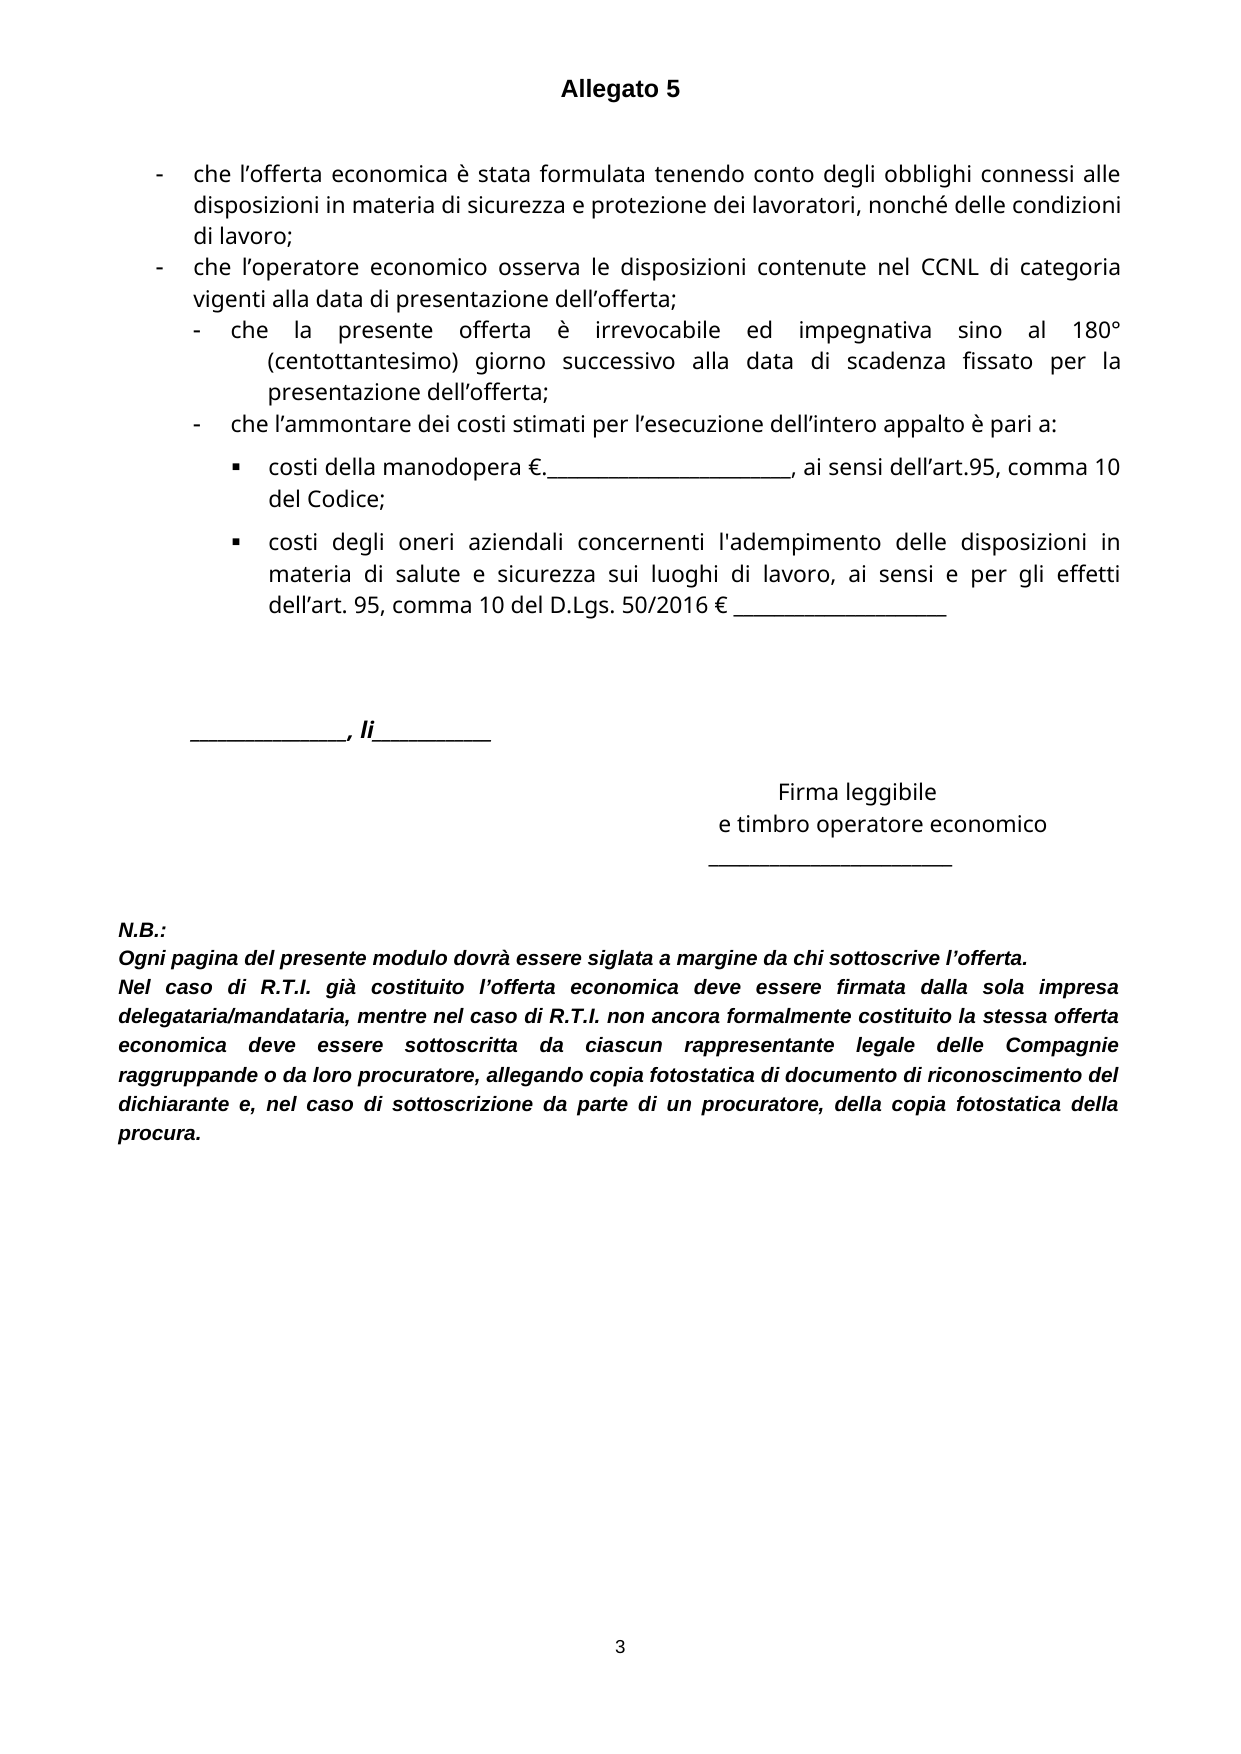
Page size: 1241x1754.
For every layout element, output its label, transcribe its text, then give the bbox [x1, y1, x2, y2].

list costi degli oneri aziendali concernenti l'adempimento delle disposizioni in materia di salute e sicurezza sui luoghi di lavoro, ai sensi e per gli effetti dell’art. 95, comma 10 del D.Lgs. 50/2016 € _____________________ [231, 526, 1122, 620]
text Firma leggibile [681, 776, 1122, 808]
text _________________, li_____________ [118, 714, 1122, 745]
list che l’ammontare dei costi stimati per l’esecuzione dell’intero appalto è pari a: [193, 408, 1122, 439]
list che l’offerta economica è stata formulata tenendo conto degli obblighi connessi alle disposizioni in materia di sicurezza e protezione dei lavoratori, nonché delle condizioni di lavoro; [156, 158, 1122, 251]
text N.B.: [118, 918, 1122, 942]
text Nel caso di R.T.I. già costituito l’offerta economica deve essere firmata dalla sola impresa delegataria/mandataria, mentre nel caso di R.T.I. non ancora formalmente costituito la stessa offerta economica deve essere sottoscritta da ciascun rappresentante legale delle Compagnie raggruppande o da loro procuratore, allegando copia fotostatica di documento di riconoscimento del dichiarante e, nel caso di sottoscrizione da parte di un procuratore, della copia fotostatica della procura. [118, 971, 1122, 1146]
list che l’operatore economico osserva le disposizioni contenute nel CCNL di categoria vigenti alla data di presentazione dell’offerta; [156, 251, 1122, 314]
text ________________________ [568, 839, 1122, 870]
list che la presente offerta è irrevocabile ed impegnativa sino al 180° (centottantesimo) giorno successivo alla data di scadenza fissato per la presentazione dell’offerta; [193, 314, 1122, 408]
text Ogni pagina del presente modulo dovrà essere siglata a margine da chi sottoscrive l’offerta. [118, 942, 1122, 971]
text e timbro operatore economico [681, 808, 1122, 839]
list costi della manodopera €.________________________, ai sensi dell’art.95, comma 10 del Codice; [231, 451, 1122, 514]
